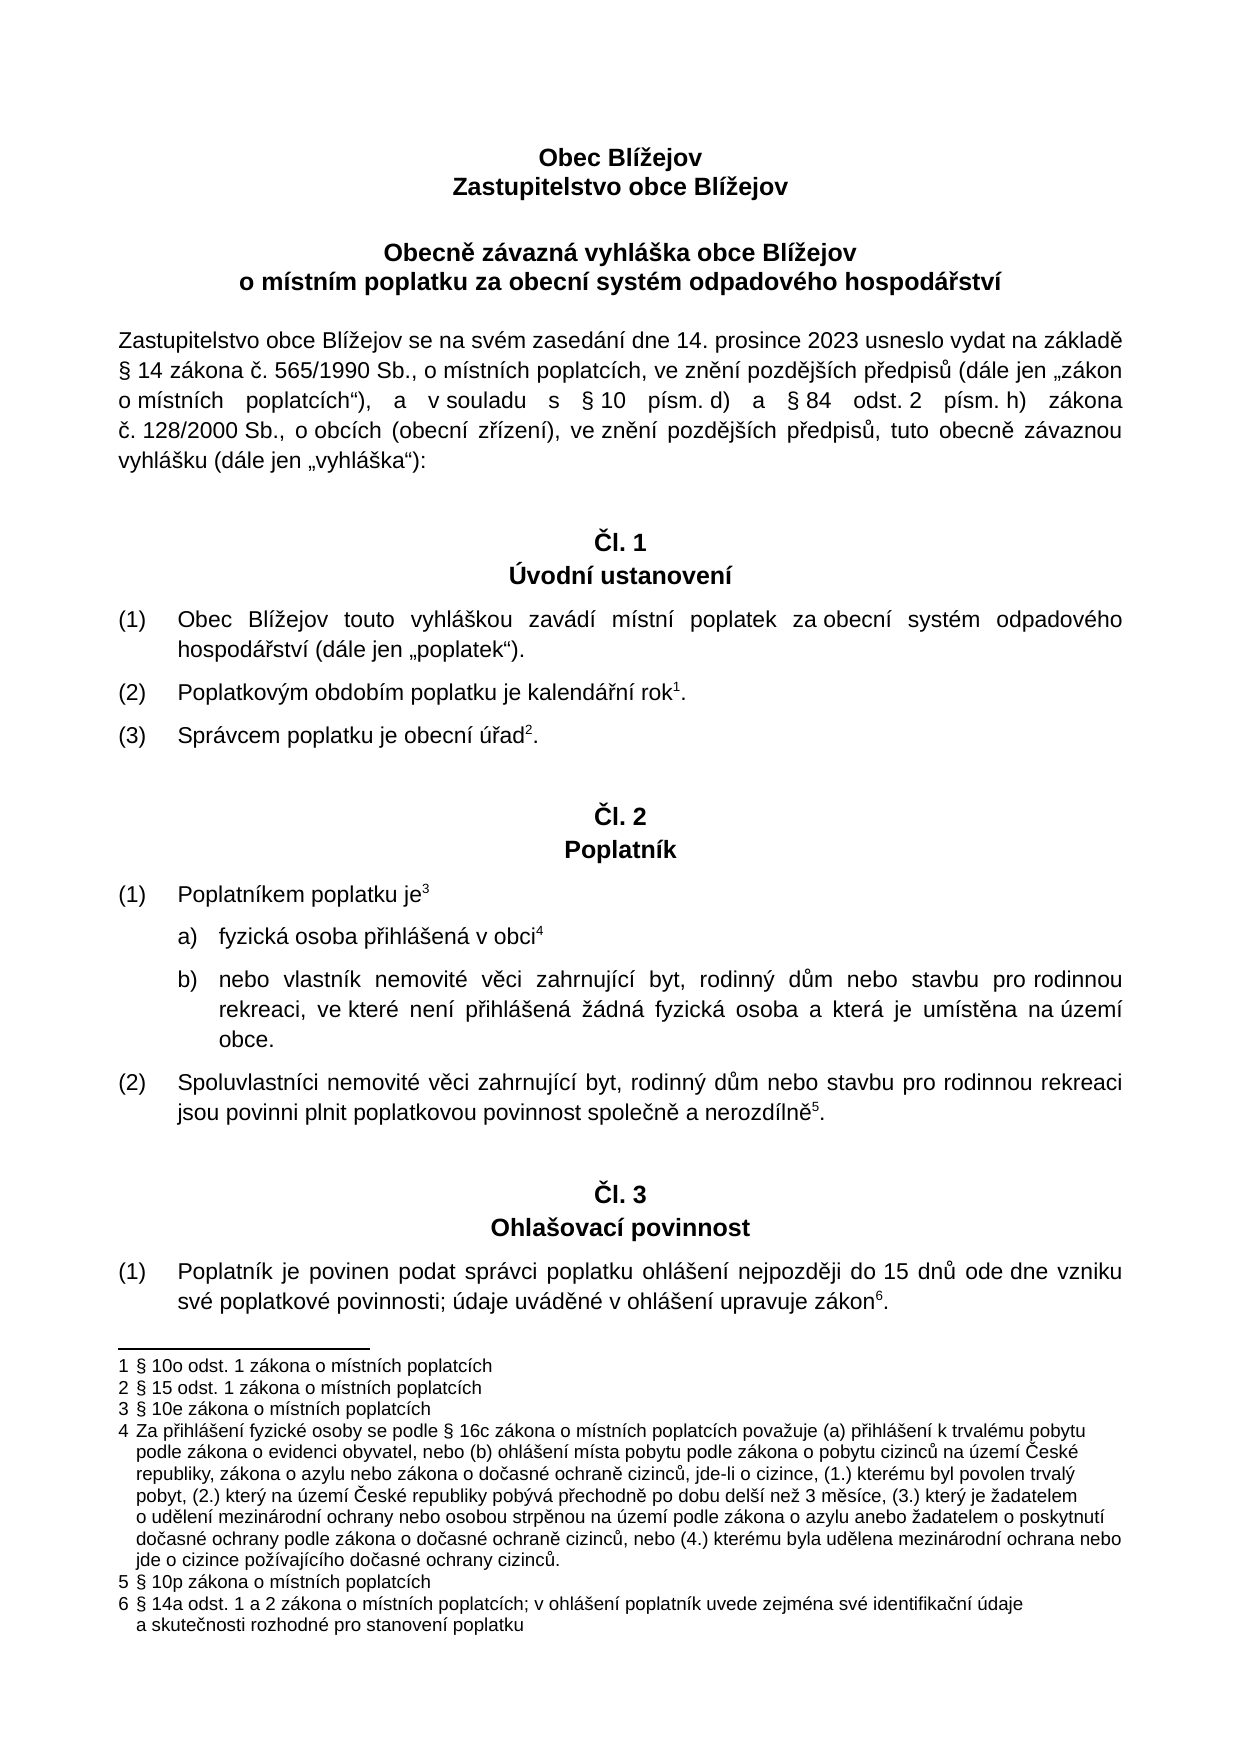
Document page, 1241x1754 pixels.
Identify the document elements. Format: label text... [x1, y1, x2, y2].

list § 15 odst. 1 zákona o místních poplatcích [118, 1377, 1122, 1398]
list Poplatníkem poplatku je [118, 881, 1122, 907]
list Spoluvlastníci nemovité věci zahrnující byt, rodinný dům nebo stavbu pro rodinnou rekreaci jsou povinni plnit poplatkovou povinnost společně a nerozdílně. [118, 1069, 1122, 1126]
list § 14a odst. 1 a 2 zákona o místních poplatcích; v ohlášení poplatník uvede zejména své identifikační údaje a skutečnosti rozhodné pro stanovení poplatku [118, 1592, 1122, 1635]
subtitle Čl. 2 Poplatník [118, 802, 1122, 864]
list Poplatník je povinen podat správci poplatku ohlášení nejpozději do 15 dnů ode dne vzniku své poplatkové povinnosti; údaje uváděné v ohlášení upravuje zákon. [118, 1258, 1122, 1315]
subtitle Čl. 1 Úvodní ustanovení [118, 528, 1122, 589]
list § 10p zákona o místních poplatcích [118, 1571, 1122, 1592]
list fyzická osoba přihlášená v obci [177, 923, 1122, 950]
subtitle Čl. 3 Ohlašovací povinnost [118, 1179, 1122, 1241]
list nebo vlastník nemovité věci zahrnující byt, rodinný dům nebo stavbu pro rodinnou rekreaci, ve které není přihlášená žádná fyzická osoba a která je umístěna na území obce. [177, 966, 1122, 1053]
list Správcem poplatku je obecní úřad. [118, 722, 1122, 748]
list § 10e zákona o místních poplatcích [118, 1398, 1122, 1420]
list Obec Blížejov touto vyhláškou zavádí místní poplatek za obecní systém odpadového hospodářství (dále jen „poplatek“). [118, 606, 1122, 663]
list Poplatkovým obdobím poplatku je kalendářní rok. [118, 679, 1122, 706]
list Za přihlášení fyzické osoby se podle § 16c zákona o místních poplatcích považuje (a) přihlášení k trvalému pobytu podle zákona o evidenci obyvatel, nebo (b) ohlášení místa pobytu podle zákona o pobytu cizinců na území České republiky, zákona o azylu nebo zákona o dočasné ochraně cizinců, jde-li o cizince, (1.) kterému byl povolen trvalý pobyt, (2.) který na území České republiky pobývá přechodně po dobu delší než 3 měsíce, (3.) který je žadatelem o udělení mezinárodní ochrany nebo osobou strpěnou na území podle zákona o azylu anebo žadatelem o poskytnutí dočasné ochrany podle zákona o dočasné ochraně cizinců, nebo (4.) kterému byla udělena mezinárodní ochrana nebo jde o cizince požívajícího dočasné ochrany cizinců. [118, 1420, 1122, 1571]
title Obec Blížejov Zastupitelstvo obce Blížejov [118, 143, 1122, 201]
text Zastupitelstvo obce Blížejov se na svém zasedání dne 14. prosince 2023 usneslo vydat na základě § 14 zákona č. 565/1990 Sb., o místních poplatcích, ve znění pozdějších předpisů (dále jen „zákon o místních poplatcích“), a v souladu s § 10 písm. d) a § 84 odst. 2 písm. h) zákona č. 128/2000 Sb., o obcích (obecní zřízení), ve znění pozdějších předpisů, tuto obecně závaznou vyhlášku (dále jen „vyhláška“): [118, 327, 1122, 474]
subtitle Obecně závazná vyhláška obce Blížejov o místním poplatku za obecní systém odpadového hospodářství [118, 238, 1122, 295]
list § 10o odst. 1 zákona o místních poplatcích [118, 1355, 1122, 1377]
